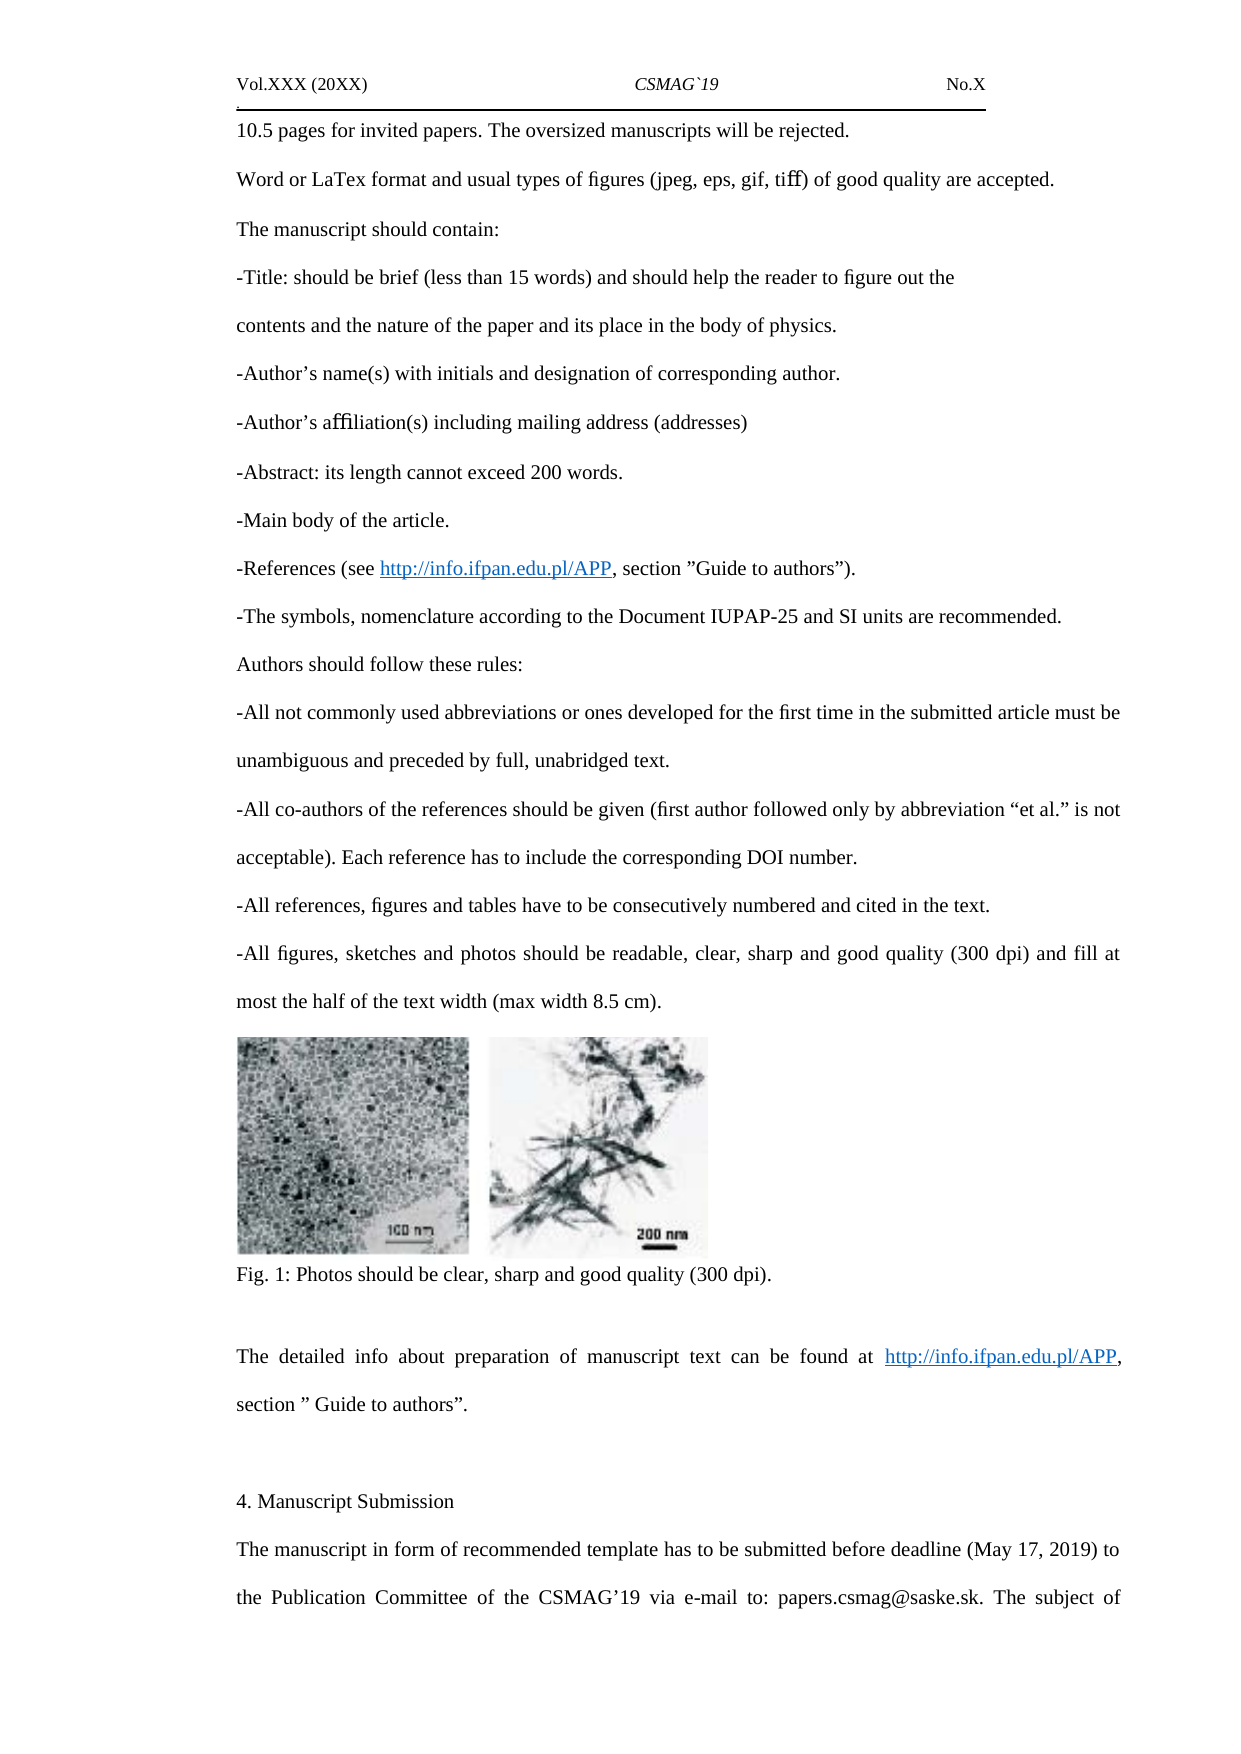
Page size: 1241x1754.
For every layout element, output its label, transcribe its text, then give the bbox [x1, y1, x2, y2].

text Fig. 1: Photos should be clear, sharp and good quality (300 dpi). [236, 1262, 1122, 1286]
text The manuscript in form of recommended template has to be submitted before deadline (May 17, 2019) to the Publication Committee of the CSMAG’19 via e-mail to: papers.csmag@saske.sk. The subject of [236, 1537, 1122, 1609]
text -Abstract: its length cannot exceed 200 words. [236, 459, 1122, 484]
text -Author’s aﬃliation(s) including mailing address (addresses) [236, 409, 1122, 434]
text -The symbols, nomenclature according to the Document IUPAP-25 and SI units are recommended. [236, 604, 1122, 628]
text Word or LaTex format and usual types of ﬁgures (jpeg, eps, gif, tiﬀ) of good quality are accepted. [236, 166, 1122, 191]
text The detailed info about preparation of manuscript text can be found at http://info.ifpan.edu.pl/APP, section ” Guide to authors”. [236, 1344, 1122, 1416]
text 4. Manuscript Submission [236, 1489, 1122, 1513]
text -References (see http://info.ifpan.edu.pl/APP, section ”Guide to authors”). [236, 556, 1122, 580]
text -All co-authors of the references should be given (ﬁrst author followed only by abbreviation “et al.” is not acceptable). Each reference has to include the corresponding DOI number. [236, 796, 1122, 869]
text -All ﬁgures, sketches and photos should be readable, clear, sharp and good quality (300 dpi) and fill at most the half of the text width (max width 8.5 cm). [236, 941, 1122, 1013]
text 10.5 pages for invited papers. The oversized manuscripts will be rejected. [236, 118, 1122, 142]
text -Main body of the article. [236, 508, 1122, 532]
text -All not commonly used abbreviations or ones developed for the ﬁrst time in the submitted article must be unambiguous and preceded by full, unabridged text. [236, 700, 1122, 772]
text -All references, ﬁgures and tables have to be consecutively numbered and cited in the text. [236, 893, 1122, 917]
text -Author’s name(s) with initials and designation of corresponding author. [236, 361, 1122, 385]
text The manuscript should contain: [236, 217, 1122, 241]
text -Title: should be brief (less than 15 words) and should help the reader to ﬁgure out the [236, 265, 1122, 289]
text Authors should follow these rules: [236, 652, 1122, 676]
text contents and the nature of the paper and its place in the body of physics. [236, 313, 1122, 337]
picture [236, 1037, 709, 1261]
